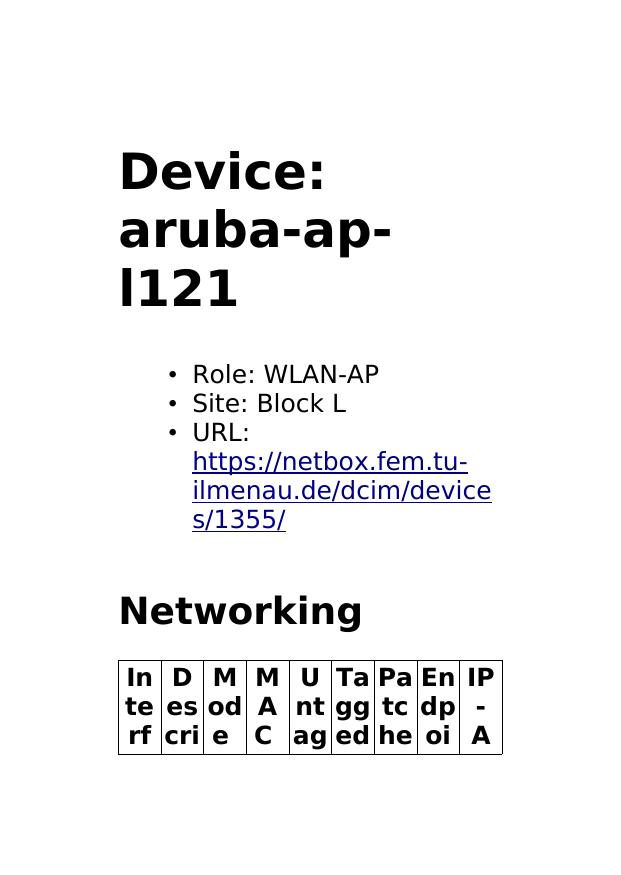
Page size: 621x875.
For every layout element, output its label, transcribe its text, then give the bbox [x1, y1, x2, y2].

table_header Untag [290, 661, 331, 754]
table_header Mode [204, 661, 246, 754]
table_header MAC [247, 661, 289, 754]
table_header IP-A [460, 661, 502, 754]
table_header Endpoi [418, 661, 459, 754]
list Site: Block L [177, 389, 502, 418]
list URL: https://netbox.fem.tu-ilmenau.de/dcim/devices/1355/ [177, 418, 502, 535]
table_header Interf [119, 661, 161, 754]
table_header Descri [162, 661, 203, 754]
subtitle Device: aruba-ap-l121 [118, 143, 502, 318]
table_header Tagged [332, 661, 374, 754]
table_header Patche [375, 661, 417, 754]
list Role: WLAN-AP [177, 360, 502, 389]
subtitle Networking [118, 589, 502, 633]
